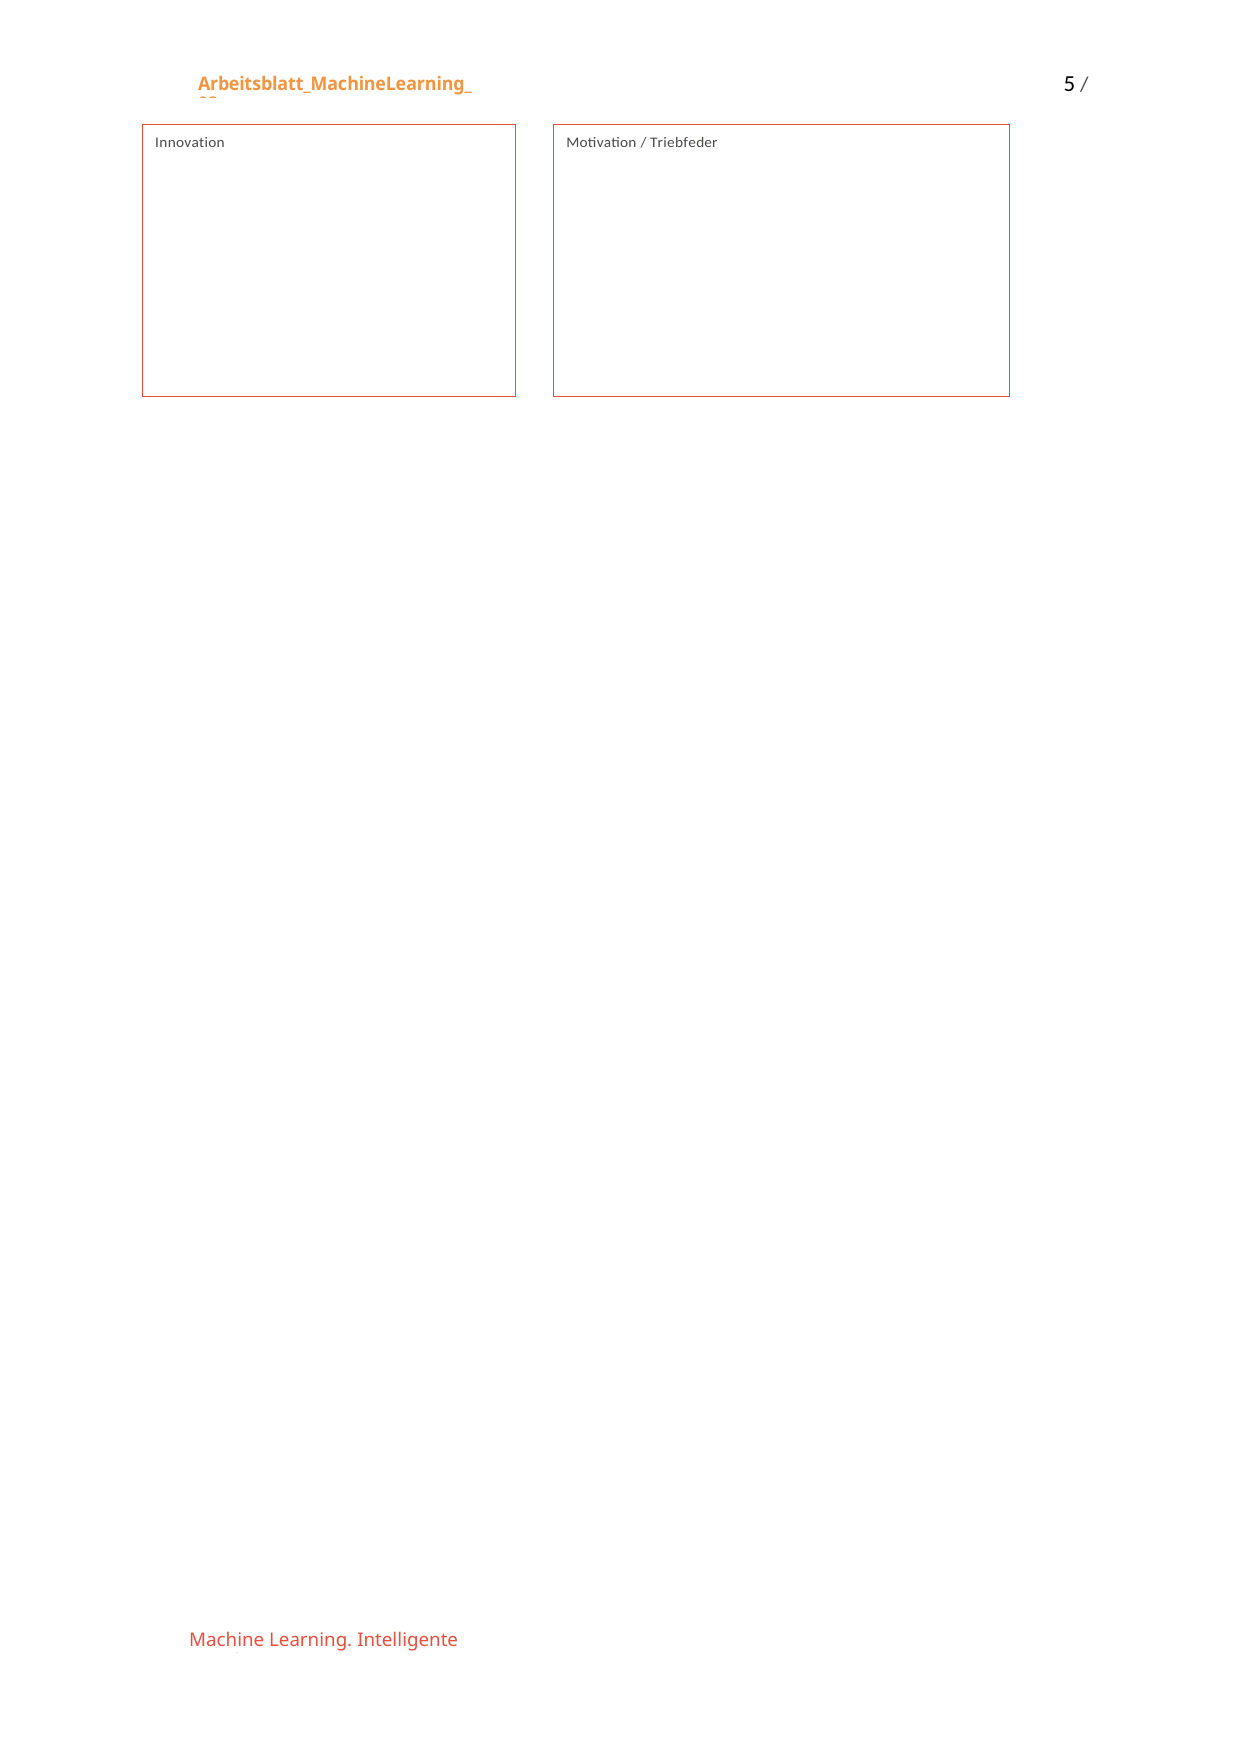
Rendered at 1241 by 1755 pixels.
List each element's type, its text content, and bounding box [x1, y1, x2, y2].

text Motivation / Triebfeder [566, 134, 1009, 152]
text Innovation [155, 134, 515, 152]
